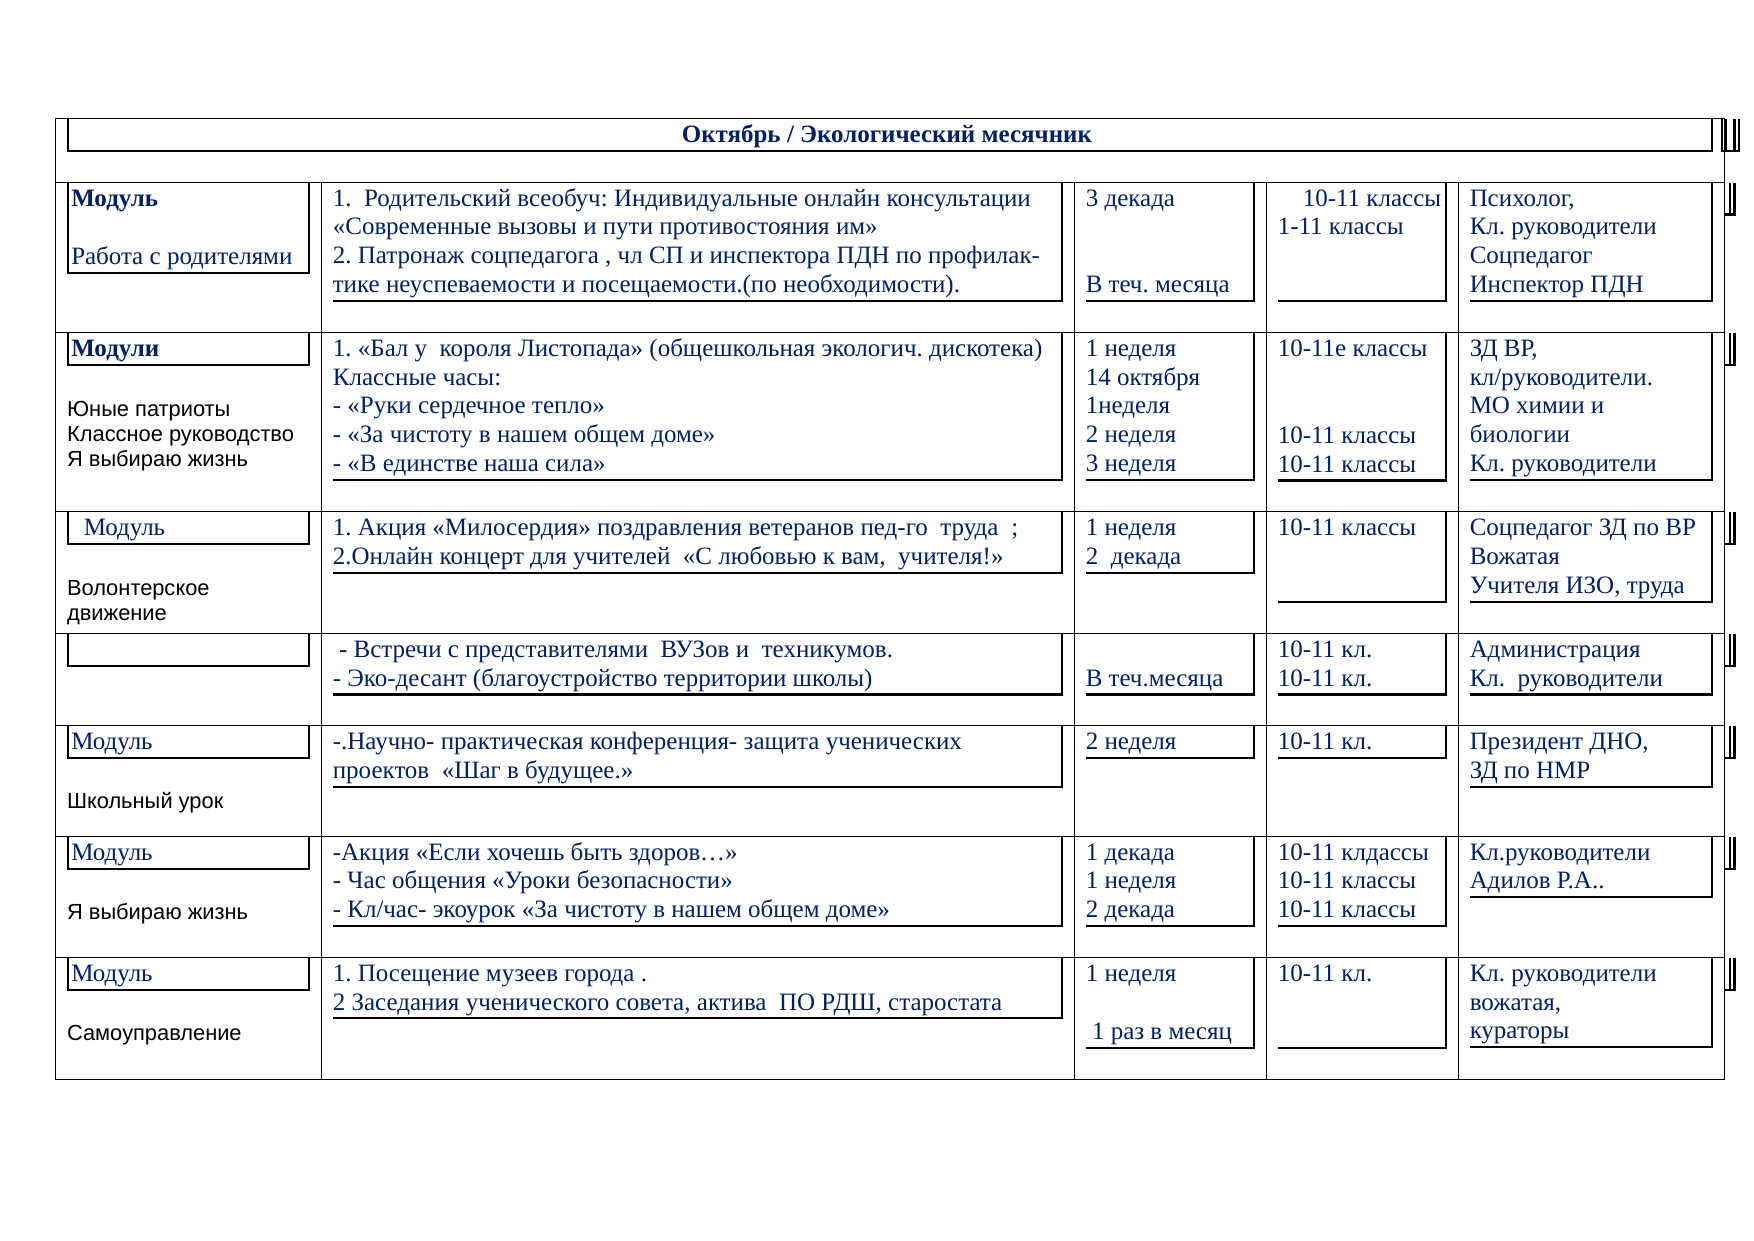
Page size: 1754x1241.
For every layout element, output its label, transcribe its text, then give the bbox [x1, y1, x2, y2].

table_cell Модуль Работа с родителями [56, 183, 321, 332]
table_cell 1 декада 1 неделя 2 декада [1075, 837, 1266, 957]
table_cell Кл.руководители Адилов Р.А.. [1459, 837, 1724, 957]
table_cell 10-11 классы 1-11 классы [1267, 183, 1458, 332]
table_cell 1. Акция «Милосердия» поздравления ветеранов пед-го труда ; 2.Онлайн концерт для учителей «С любовью к вам, учителя!» [322, 512, 1074, 633]
table_cell 10-11 классы [1267, 512, 1458, 633]
table_cell 10-11 кл. [1267, 726, 1458, 836]
table_cell 1 неделя 2 декада [1075, 512, 1266, 633]
table_cell -.Научно- практическая конференция- защита ученических проектов «Шаг в будущее.» [322, 726, 1074, 836]
table_cell 10-11 кл. 10-11 кл. [1267, 634, 1458, 725]
table_cell 10-11е классы 10-11 классы 10-11 классы [1267, 333, 1458, 511]
table_cell Кл. руководители вожатая, кураторы [1459, 958, 1724, 1078]
table_cell [1728, 366, 1732, 511]
table_cell Психолог, Кл. руководители Соцпедагог Инспектор ПДН [1459, 183, 1724, 332]
table_cell Модуль Школьный урок [56, 726, 321, 836]
table_cell 10-11 клдассы 10-11 классы 10-11 классы [1267, 837, 1458, 957]
table_cell [1728, 667, 1732, 725]
table_cell 1. Родительский всеобуч: Индивидуальные онлайн консультации «Современные вызовы и пути противостояния им» 2. Патронаж соцпедагога , чл СП и инспектора ПДН по профилак- тике неуспеваемости и посещаемости.(по необходимости). [322, 183, 1074, 332]
table_cell [1728, 152, 1732, 182]
table_cell ЗД ВР, кл/руководители. МО химии и биологии Кл. руководители [1459, 333, 1724, 511]
table_cell 1 неделя 1 раз в месяц [1075, 958, 1266, 1078]
table_cell [1728, 991, 1732, 1078]
table_cell 10-11 кл. [1267, 958, 1458, 1078]
table_cell Президент ДНО, ЗД по НМР [1459, 726, 1724, 836]
table_cell 1. Посещение музеев города . 2 Заседания ученического совета, актива ПО РДШ, старостата [322, 958, 1074, 1078]
table_cell - Встречи с представителями ВУЗов и техникумов. - Эко-десант (благоустройство территории школы) [322, 634, 1074, 725]
table_cell -Акция «Если хочешь быть здоров…» - Час общения «Уроки безопасности» - Кл/час- экоурок «За чистоту в нашем общем доме» [322, 837, 1074, 957]
table_cell [1728, 759, 1732, 836]
table_cell [1728, 216, 1732, 332]
table_cell [69, 634, 308, 665]
table_cell В теч.месяца [1075, 634, 1266, 725]
table_cell 3 декада В теч. месяца [1075, 183, 1266, 332]
table_cell Администрация Кл. руководители [1459, 634, 1724, 725]
table_cell Модуль Волонтерское движение [56, 512, 321, 633]
table_cell Соцпедагог ЗД по ВР Вожатая Учителя ИЗО, труда [1459, 512, 1724, 633]
table_cell [1728, 545, 1732, 633]
table_cell Октябрь / Экологический месячник [56, 119, 1724, 182]
table_cell 2 неделя [1075, 726, 1266, 836]
table_cell 1. «Бал у короля Листопада» (общешкольная экологич. дискотека) Классные часы: - «Руки сердечное тепло» - «За чистоту в нашем общем доме» - «В единстве наша сила» [322, 333, 1074, 511]
table_cell 1 неделя 14 октября 1неделя 2 неделя 3 неделя [1075, 333, 1266, 511]
table_cell [1728, 870, 1732, 957]
table_cell [56, 634, 321, 725]
table_cell [1728, 118, 1732, 150]
table_cell Модули Юные патриоты Классное руководство Я выбираю жизнь [56, 333, 321, 511]
table_cell Модуль Я выбираю жизнь [56, 837, 321, 957]
table_cell Модуль Самоуправление [56, 958, 321, 1078]
